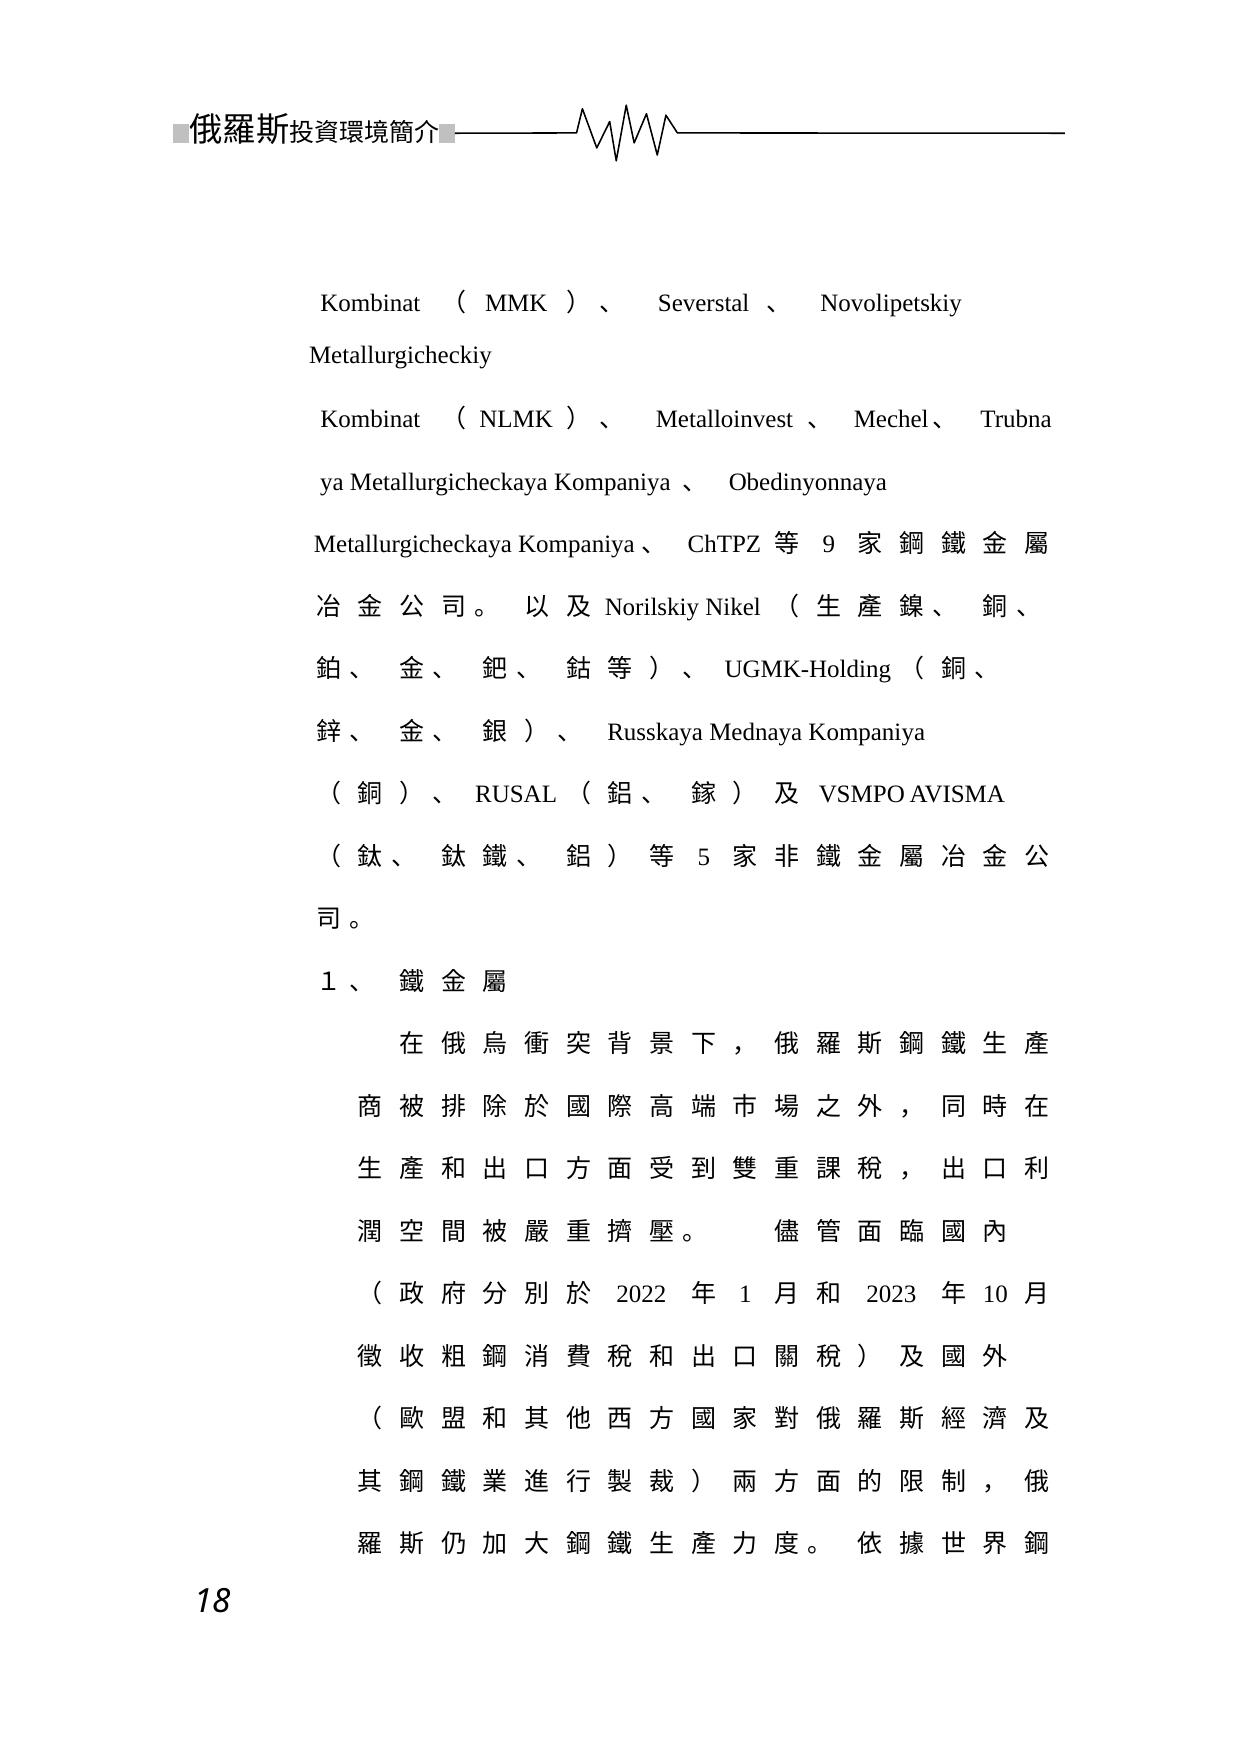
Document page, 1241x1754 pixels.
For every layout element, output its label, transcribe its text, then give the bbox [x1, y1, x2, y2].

text １、鐵金屬 [281, 938, 1058, 1000]
text Kombinat（MMK）、Severstal、Novolipetskiy Metallurgicheckiy Kombinat（NLMK）、Metalloinvest、Mechel、Trubnaya Metallurgicheckaya Kompaniya、Obedinyonnaya Metallurgicheckaya Kompaniya、ChTPZ等9家鋼鐵金屬冶金公司。以及Norilskiy Nikel（生產鎳、銅、鉑、金、鈀、鈷等）、UGMK-Holding（銅、鋅、金、銀）、Russkaya Mednaya Kompaniya（銅）、RUSAL（鋁、鎵）及VSMPO AVISMA（鈦、鈦鐵、鋁）等5家非鐵金屬冶金公司。 [281, 250, 1058, 938]
text 在俄烏衝突背景下，俄羅斯鋼鐵生產商被排除於國際高端市場之外，同時在生產和出口方面受到雙重課稅，出口利潤空間被嚴重擠壓。 儘管面臨國內（政府分別於2022年1月和2023年10月徵收粗鋼消費稅和出口關稅）及國外（歐盟和其他西方國家對俄羅斯經濟及其鋼鐵業進行製裁）兩方面的限制，俄羅斯仍加大鋼鐵生產力度。依據世界鋼 [330, 1000, 1058, 1563]
